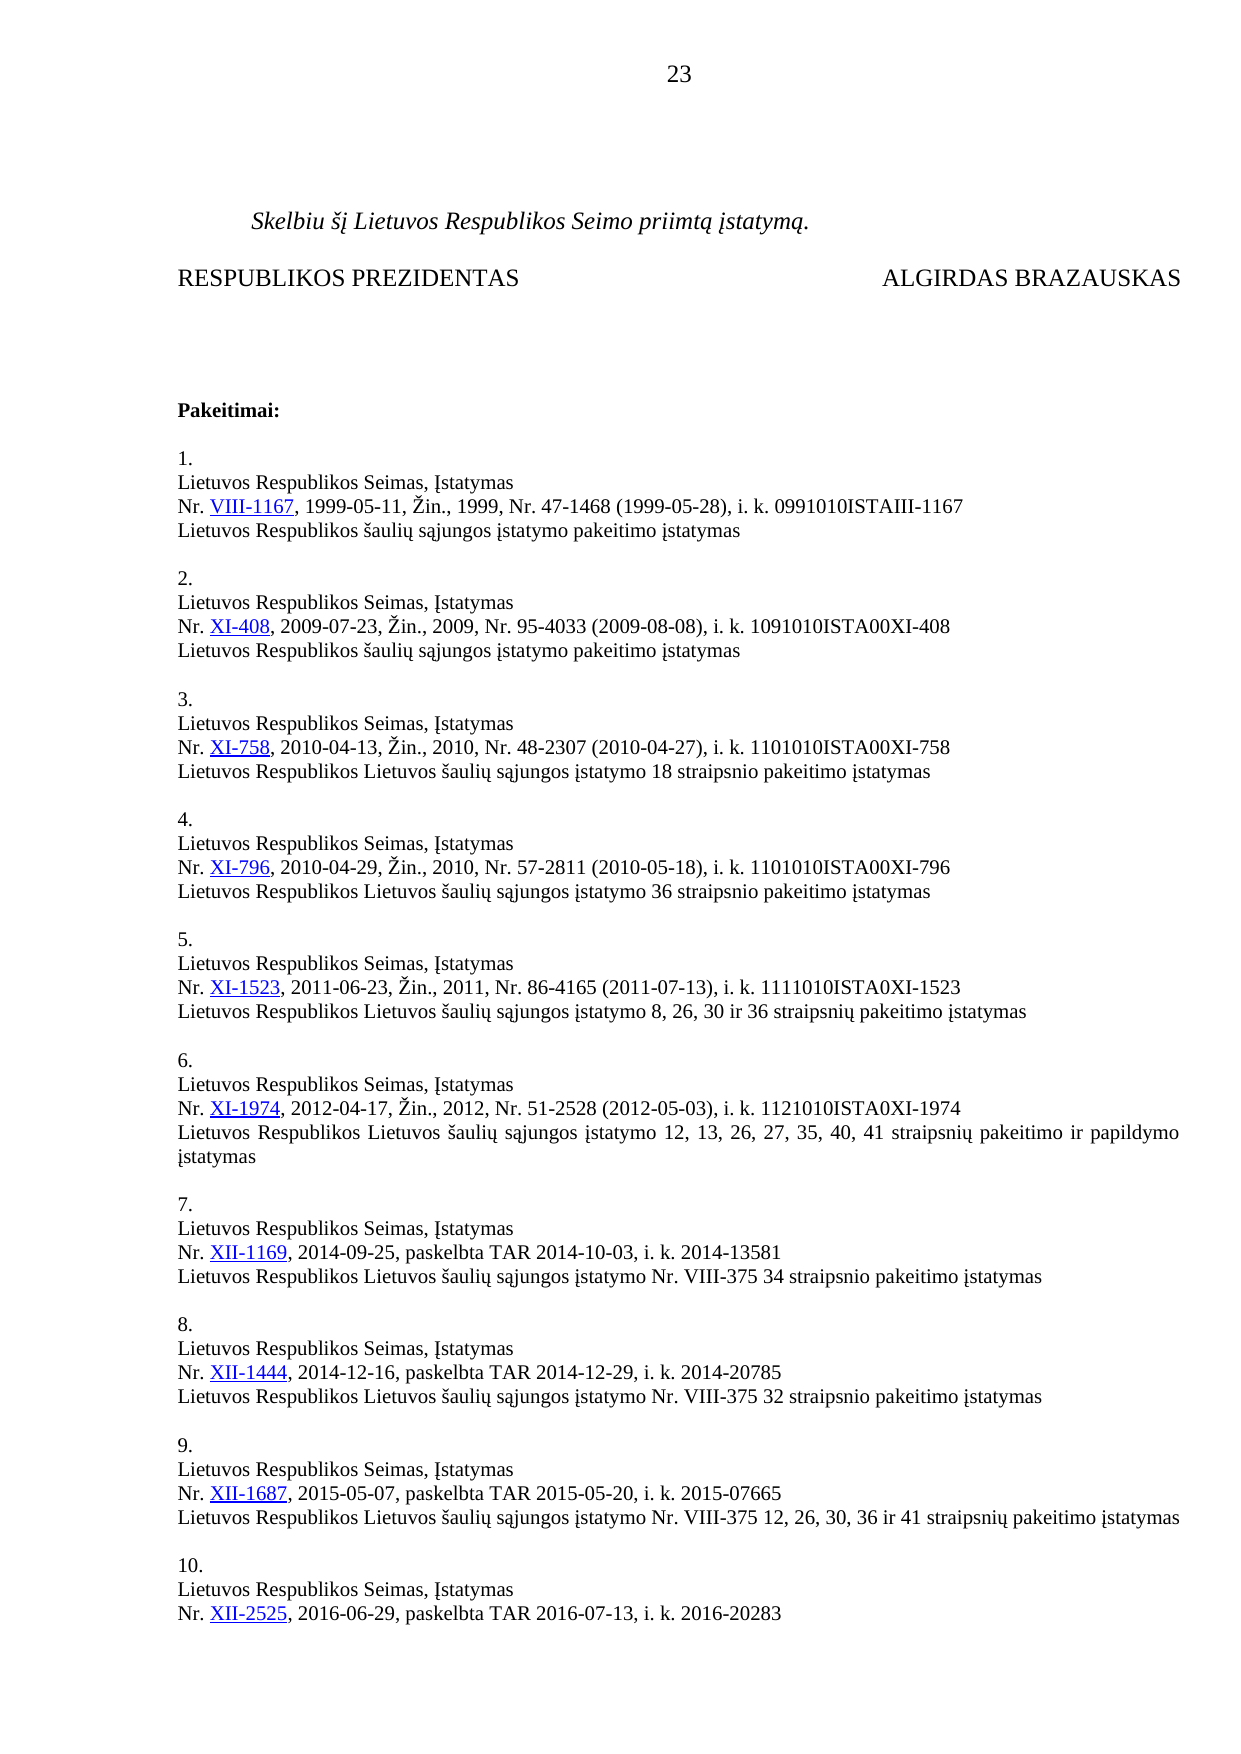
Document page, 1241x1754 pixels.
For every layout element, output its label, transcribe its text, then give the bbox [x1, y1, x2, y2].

text Lietuvos Respublikos Lietuvos šaulių sąjungos įstatymo 12, 13, 26, 27, 35, 40, 41 straipsnių pakeitimo ir papildymo įstatymas [177, 1120, 1181, 1168]
text Nr. VIII-1167, 1999-05-11, Žin., 1999, Nr. 47-1468 (1999-05-28), i. k. 0991010ISTAIII-1167 [177, 494, 1181, 518]
text Lietuvos Respublikos Lietuvos šaulių sąjungos įstatymo 18 straipsnio pakeitimo įstatymas [177, 759, 1181, 783]
text Lietuvos Respublikos Lietuvos šaulių sąjungos įstatymo Nr. VIII-375 34 straipsnio pakeitimo įstatymas [177, 1264, 1181, 1288]
text Nr. XII-2525, 2016-06-29, paskelbta TAR 2016-07-13, i. k. 2016-20283 [177, 1601, 1181, 1625]
text Lietuvos Respublikos šaulių sąjungos įstatymo pakeitimo įstatymas [177, 638, 1181, 662]
text 6. [177, 1047, 1181, 1072]
text 2. [177, 566, 1181, 590]
text Lietuvos Respublikos Seimas, Įstatymas [177, 1457, 1181, 1481]
text Lietuvos Respublikos šaulių sąjungos įstatymo pakeitimo įstatymas [177, 518, 1181, 542]
text Lietuvos Respublikos Lietuvos šaulių sąjungos įstatymo 8, 26, 30 ir 36 straipsnių pakeitimo įstatymas [177, 999, 1181, 1023]
text Nr. XI-758, 2010-04-13, Žin., 2010, Nr. 48-2307 (2010-04-27), i. k. 1101010ISTA00XI-758 [177, 735, 1181, 759]
text Nr. XI-1974, 2012-04-17, Žin., 2012, Nr. 51-2528 (2012-05-03), i. k. 1121010ISTA0XI-1974 [177, 1096, 1181, 1120]
text Nr. XII-1169, 2014-09-25, paskelbta TAR 2014-10-03, i. k. 2014-13581 [177, 1240, 1181, 1264]
text Lietuvos Respublikos Lietuvos šaulių sąjungos įstatymo 36 straipsnio pakeitimo įstatymas [177, 879, 1181, 903]
text 8. [177, 1312, 1181, 1336]
text 10. [177, 1553, 1181, 1577]
text 1. [177, 446, 1181, 470]
text RESPUBLIKOS PREZIDENTAS ALGIRDAS BRAZAUSKAS [177, 263, 1181, 292]
text Lietuvos Respublikos Seimas, Įstatymas [177, 1216, 1181, 1240]
text Lietuvos Respublikos Seimas, Įstatymas [177, 951, 1181, 975]
text 7. [177, 1192, 1181, 1216]
text Lietuvos Respublikos Seimas, Įstatymas [177, 1072, 1181, 1096]
text Lietuvos Respublikos Seimas, Įstatymas [177, 831, 1181, 855]
text Pakeitimai: [177, 398, 1181, 422]
text Nr. XII-1687, 2015-05-07, paskelbta TAR 2015-05-20, i. k. 2015-07665 [177, 1481, 1181, 1505]
text 9. [177, 1432, 1181, 1457]
text Lietuvos Respublikos Seimas, Įstatymas [177, 711, 1181, 735]
text Lietuvos Respublikos Seimas, Įstatymas [177, 590, 1181, 614]
text Nr. XI-1523, 2011-06-23, Žin., 2011, Nr. 86-4165 (2011-07-13), i. k. 1111010ISTA0XI-1523 [177, 975, 1181, 999]
text Lietuvos Respublikos Lietuvos šaulių sąjungos įstatymo Nr. VIII-375 12, 26, 30, 36 ir 41 straipsnių pakeitimo įstatymas [177, 1505, 1181, 1529]
text 3. [177, 687, 1181, 711]
text Lietuvos Respublikos Seimas, Įstatymas [177, 470, 1181, 494]
text 5. [177, 927, 1181, 951]
text Lietuvos Respublikos Seimas, Įstatymas [177, 1577, 1181, 1601]
text Nr. XI-408, 2009-07-23, Žin., 2009, Nr. 95-4033 (2009-08-08), i. k. 1091010ISTA00XI-408 [177, 614, 1181, 638]
text Skelbiu šį Lietuvos Respublikos Seimo priimtą įstatymą. [177, 206, 1181, 235]
text Nr. XI-796, 2010-04-29, Žin., 2010, Nr. 57-2811 (2010-05-18), i. k. 1101010ISTA00XI-796 [177, 855, 1181, 879]
text Lietuvos Respublikos Seimas, Įstatymas [177, 1336, 1181, 1360]
text Lietuvos Respublikos Lietuvos šaulių sąjungos įstatymo Nr. VIII-375 32 straipsnio pakeitimo įstatymas [177, 1384, 1181, 1408]
text Nr. XII-1444, 2014-12-16, paskelbta TAR 2014-12-29, i. k. 2014-20785 [177, 1360, 1181, 1384]
text 4. [177, 807, 1181, 831]
